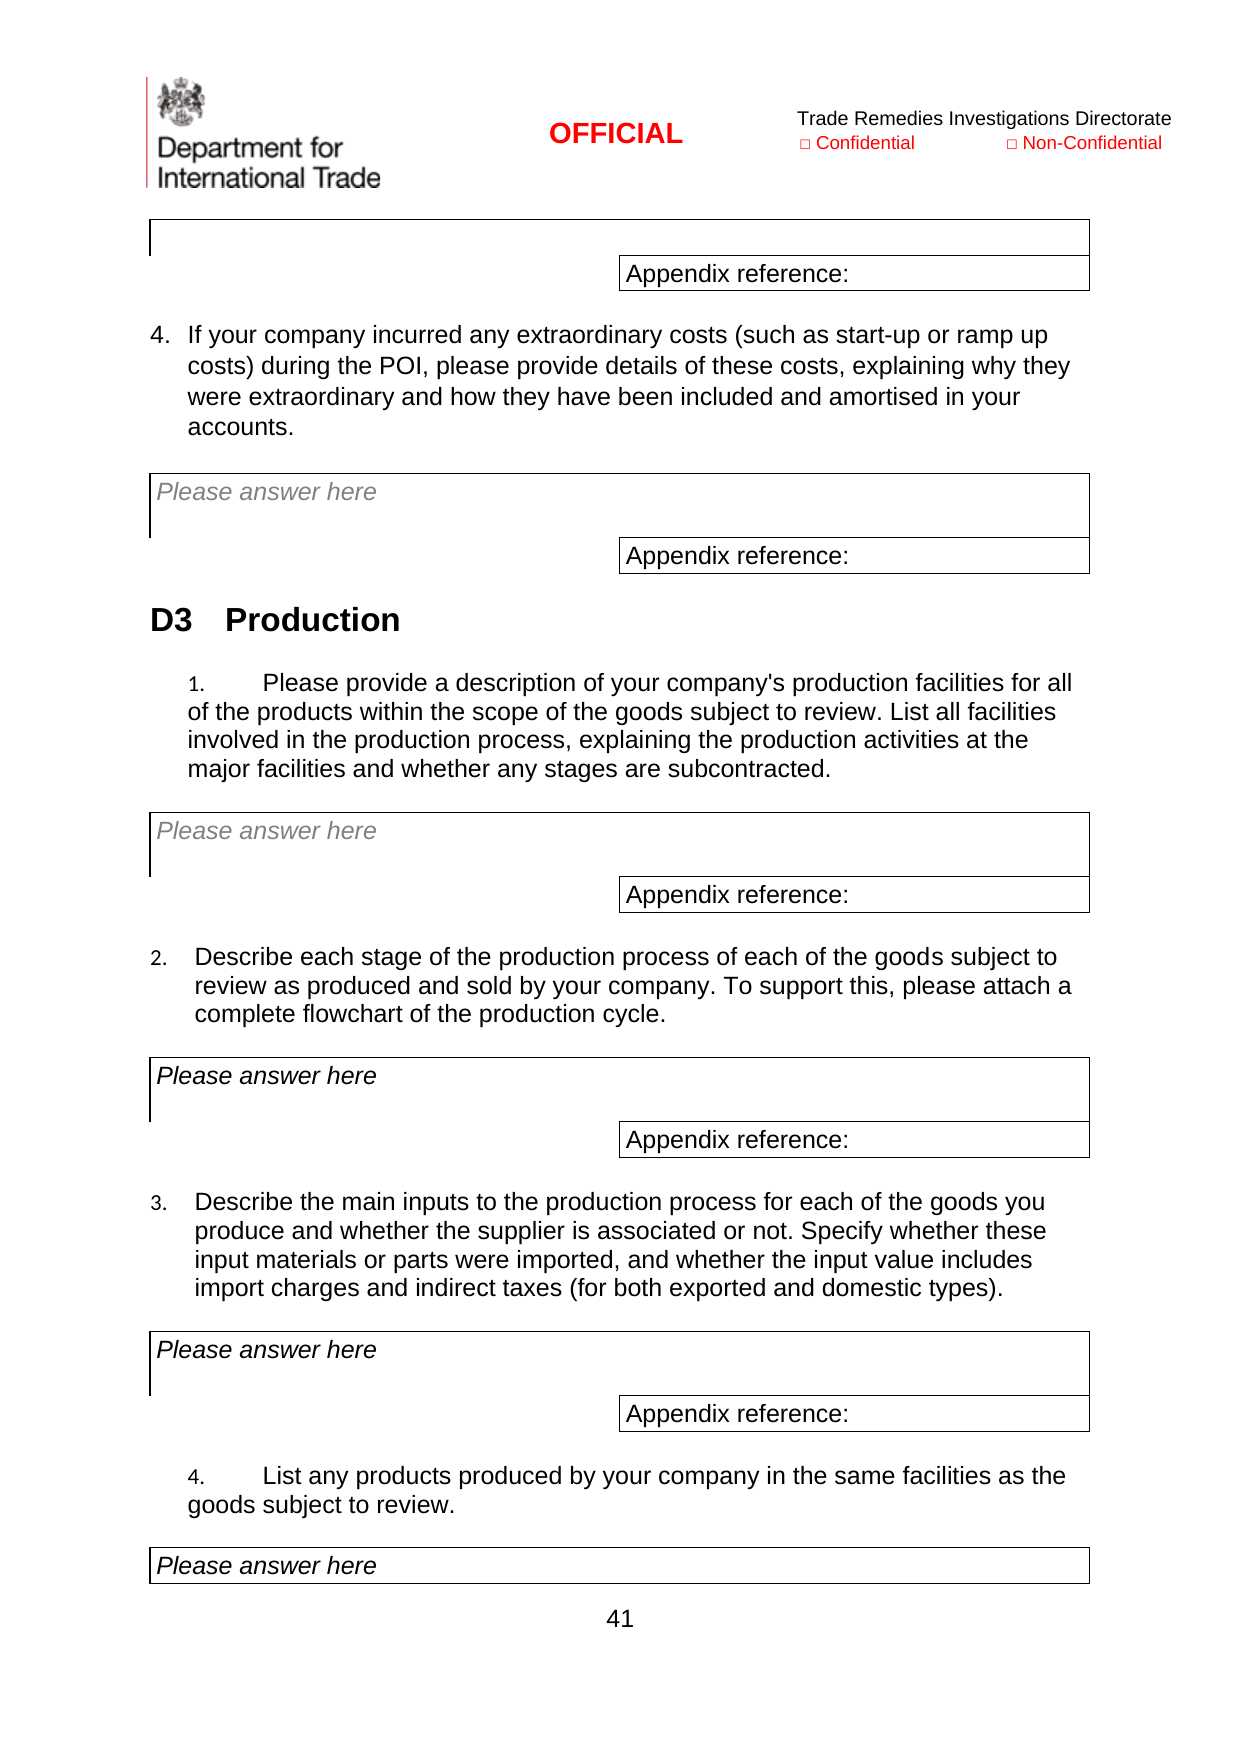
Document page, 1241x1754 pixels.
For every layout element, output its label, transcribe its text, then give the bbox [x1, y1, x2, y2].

list List any products produced by your company in the same facilities as the goods subject to review. [187, 1461, 1090, 1518]
table_cell [150, 256, 619, 290]
table_header Please answer here [151, 474, 1089, 537]
table_cell Appendix reference: [620, 256, 1089, 290]
table_cell Appendix reference: [620, 1396, 1089, 1431]
table_header Please answer here [151, 1058, 1089, 1121]
table_header Please answer here [151, 1548, 1089, 1583]
list Describe the main inputs to the production process for each of the goods you produce and whether the supplier is associated or not. Specify whether these input materials or parts were imported, and whether the input value includes import charges and indirect taxes (for both exported and domestic types). [150, 1187, 1090, 1302]
table_cell Appendix reference: [620, 877, 1089, 912]
list Describe each stage of the production process of each of the goods subject to review as produced and sold by your company. To support this, please attach a complete flowchart of the production cycle. [150, 941, 1090, 1028]
table_header Please answer here [151, 1332, 1089, 1395]
list If your company incurred any extraordinary costs (such as start-up or ramp up costs) during the POI, please provide details of these costs, explaining why they were extraordinary and how they have been included and amortised in your accounts. [150, 320, 1090, 441]
table_cell [150, 1122, 619, 1157]
list Please provide a description of your company's production facilities for all of the products within the scope of the goods subject to review. List all facilities involved in the production process, explaining the production activities at the major facilities and whether any stages are subcontracted. [187, 667, 1090, 783]
table_cell [150, 538, 619, 573]
table_cell Appendix reference: [620, 1122, 1089, 1157]
table_header Please answer here [151, 813, 1089, 876]
table_cell Appendix reference: [620, 538, 1089, 573]
table_cell [150, 877, 619, 912]
table_header [151, 220, 1089, 255]
subtitle D3 Production [150, 600, 1090, 639]
table_cell [150, 1396, 619, 1431]
